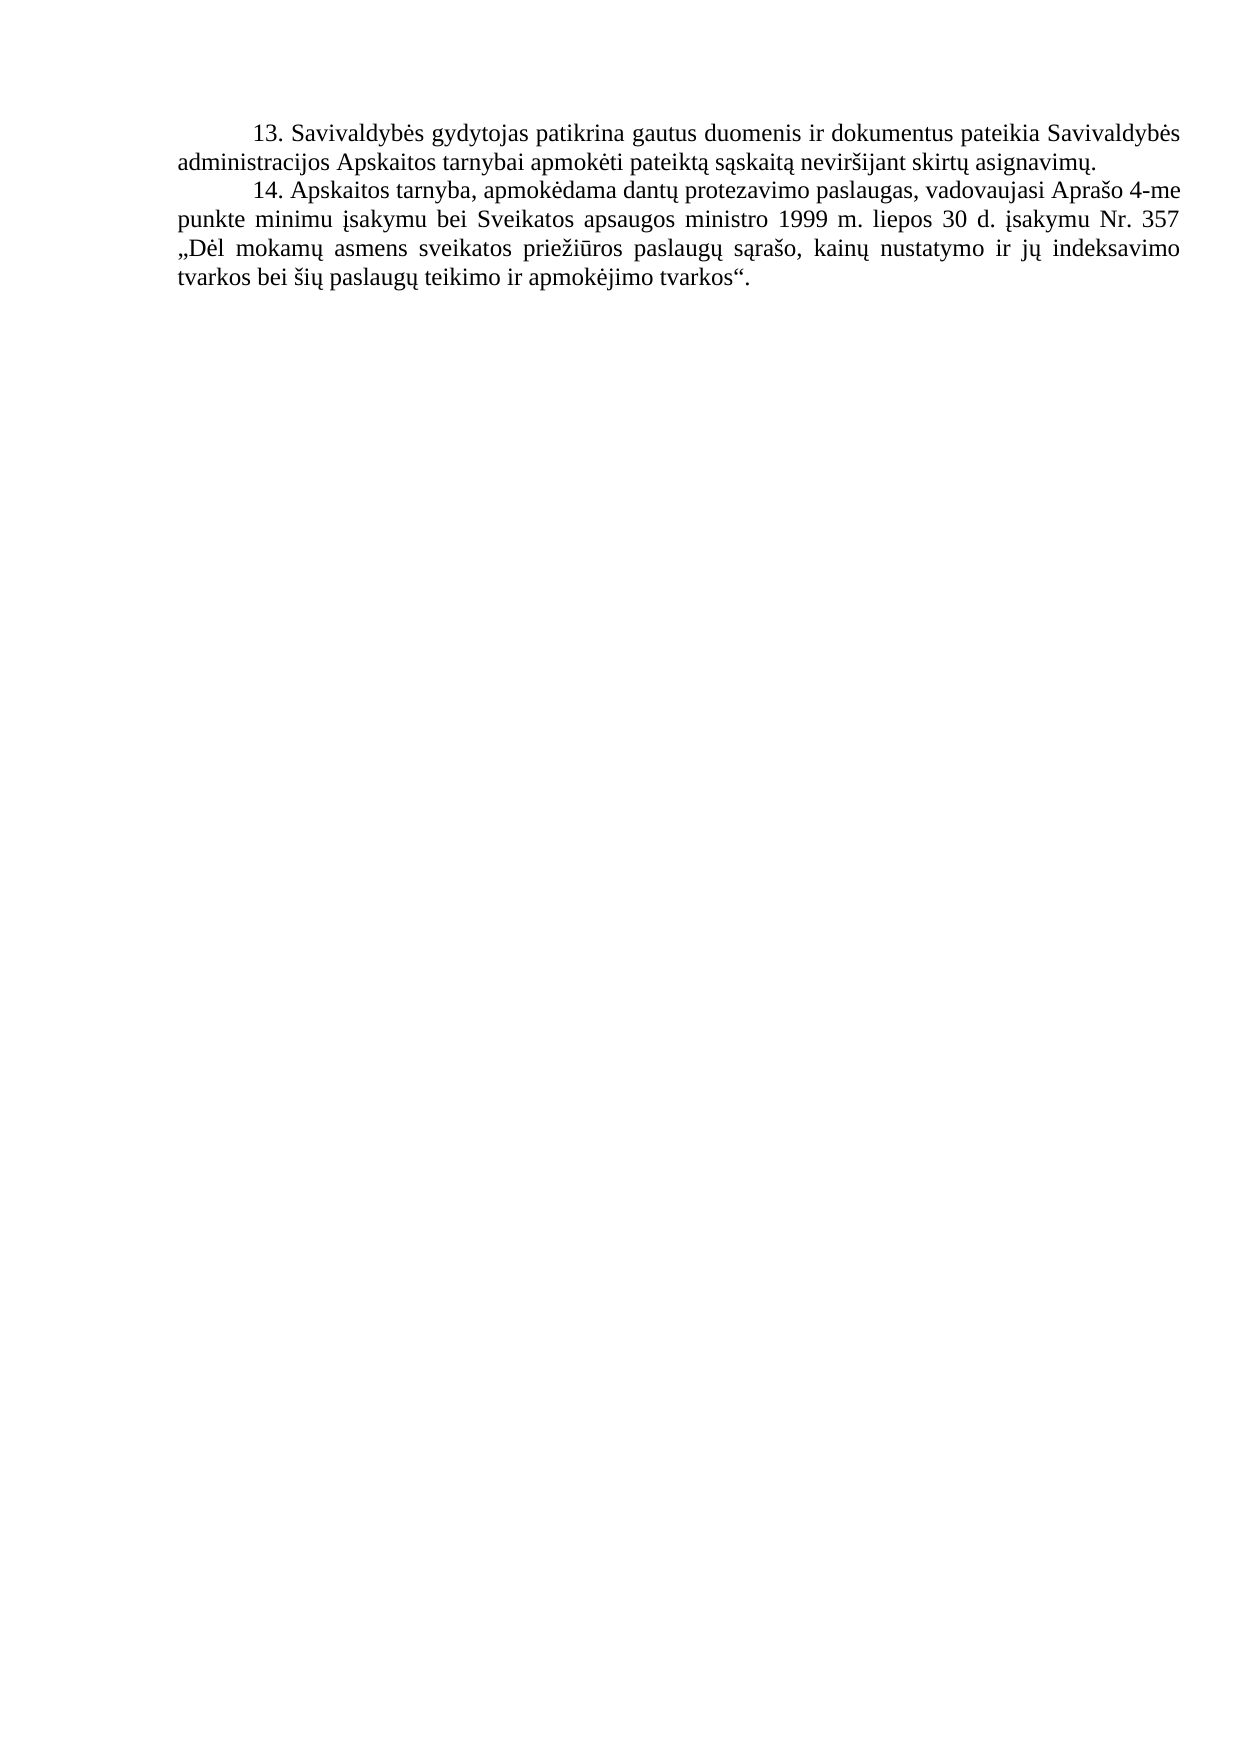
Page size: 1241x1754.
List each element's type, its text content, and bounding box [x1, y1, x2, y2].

text 14. Apskaitos tarnyba, apmokėdama dantų protezavimo paslaugas, vadovaujasi Aprašo 4-me punkte minimu įsakymu bei Sveikatos apsaugos ministro 1999 m. liepos 30 d. įsakymu Nr. 357 „Dėl mokamų asmens sveikatos priežiūros paslaugų sąrašo, kainų nustatymo ir jų indeksavimo tvarkos bei šių paslaugų teikimo ir apmokėjimo tvarkos“. [177, 176, 1181, 291]
text 13. Savivaldybės gydytojas patikrina gautus duomenis ir dokumentus pateikia Savivaldybės administracijos Apskaitos tarnybai apmokėti pateiktą sąskaitą neviršijant skirtų asignavimų. [177, 118, 1181, 176]
